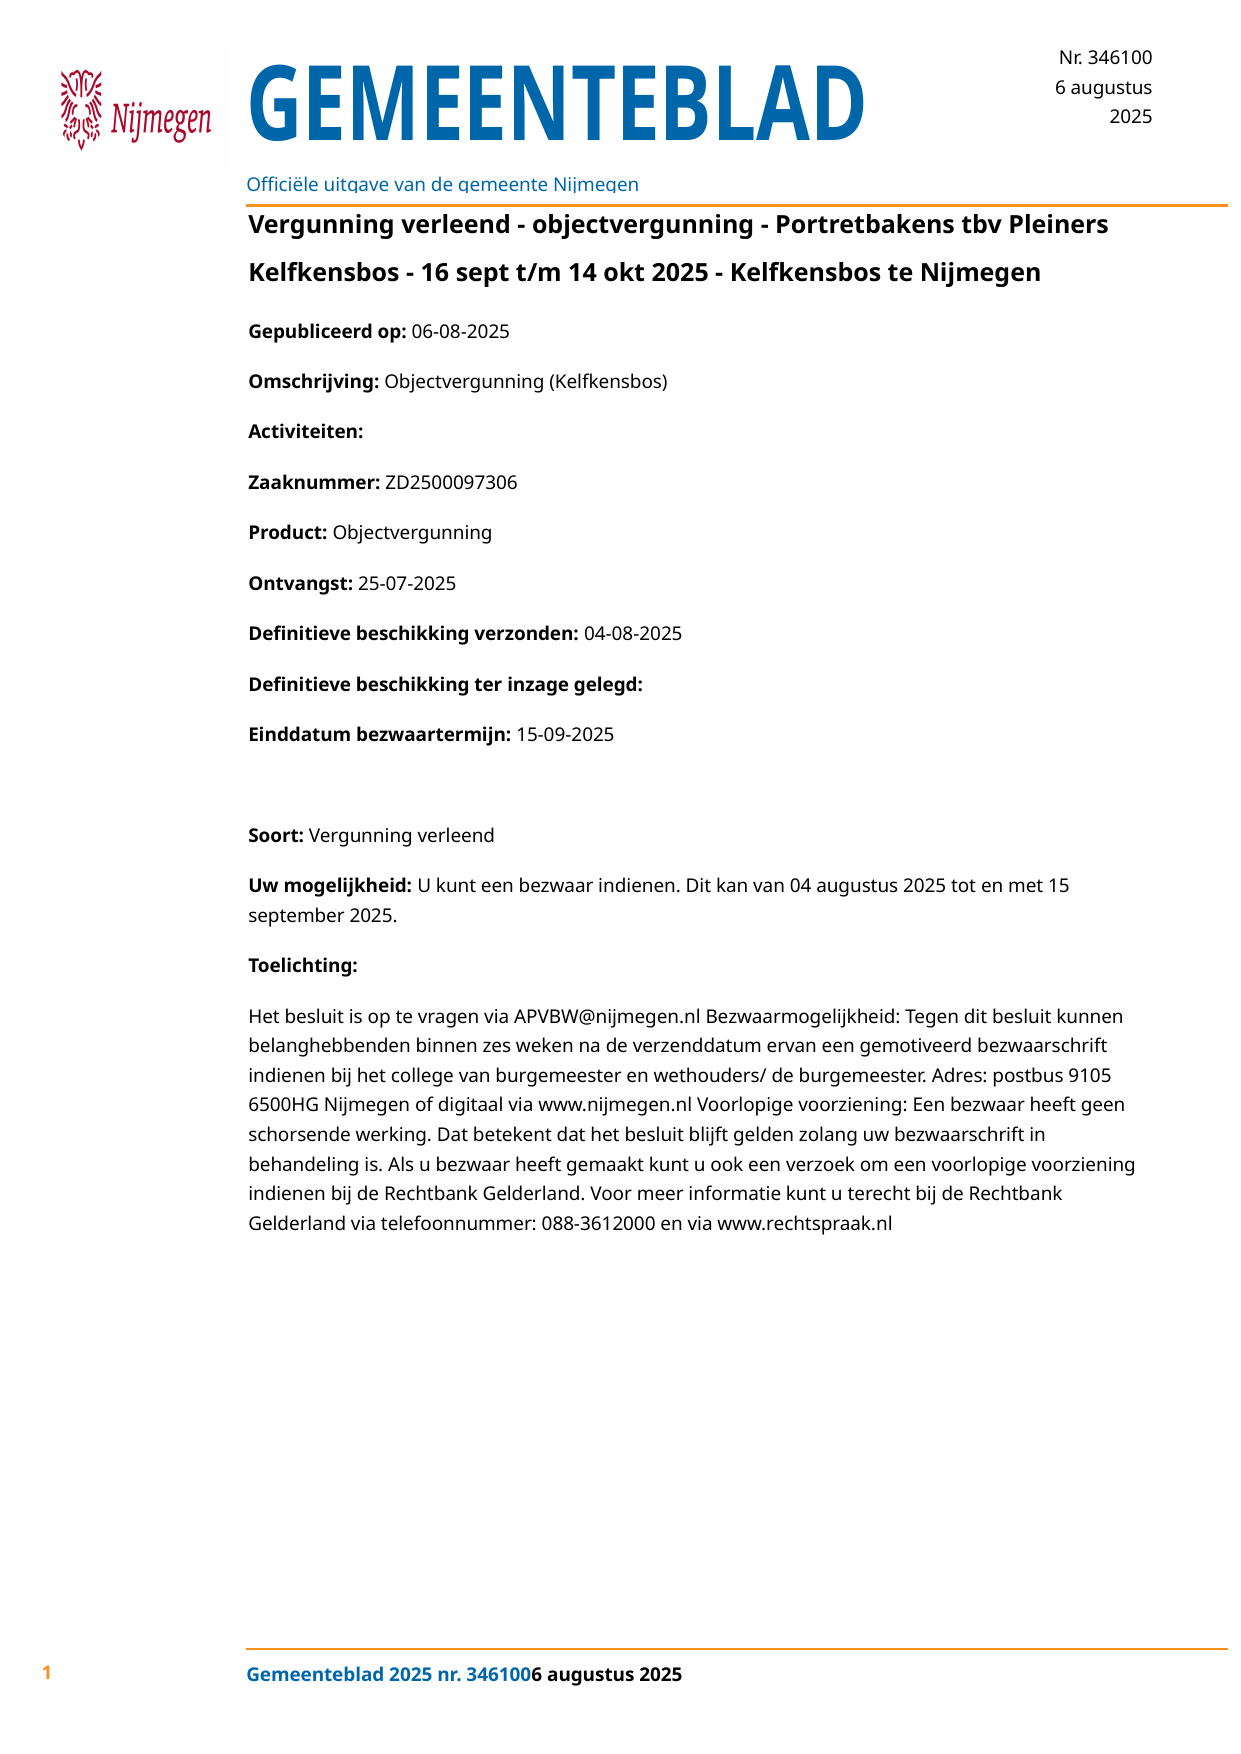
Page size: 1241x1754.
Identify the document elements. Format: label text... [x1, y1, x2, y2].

text Definitieve beschikking ter inzage gelegd: [248, 671, 1152, 697]
text Zaaknummer: ZD2500097306 [248, 469, 1152, 495]
text Het besluit is op te vragen via APVBW@nijmegen.nl Bezwaarmogelijkheid: Tegen dit besluit kunnen belanghebbenden binnen zes weken na de verzenddatum ervan een gemotiveerd bezwaarschrift indienen bij het college van burgemeester en wethouders/ de burgemeester. Adres: postbus 9105 6500HG Nijmegen of digitaal via www.nijmegen.nl Voorlopige voorziening: Een bezwaar heeft geen schorsende werking. Dat betekent dat het besluit blijft gelden zolang uw bezwaarschrift in behandeling is. Als u bezwaar heeft gemaakt kunt u ook een verzoek om een voorlopige voorziening indienen bij de Rechtbank Gelderland. Voor meer informatie kunt u terecht bij de Rechtbank Gelderland via telefoonnummer: 088-3612000 en via www.rechtspraak.nl [248, 1003, 1152, 1236]
text Product: Objectvergunning [248, 519, 1152, 545]
text Vergunning verleend - objectvergunning - Portretbakens tbv Pleiners Kelfkensbos - 16 sept t/m 14 okt 2025 - Kelfkensbos te Nijmegen [248, 207, 1152, 288]
text Soort: Vergunning verleend [248, 822, 1152, 848]
text Definitieve beschikking verzonden: 04-08-2025 [248, 620, 1152, 646]
text Omschrijving: Objectvergunning (Kelfkensbos) [248, 368, 1152, 394]
text Uw mogelijkheid: U kunt een bezwaar indienen. Dit kan van 04 augustus 2025 tot en met 15 september 2025. [248, 872, 1152, 928]
text Ontvangst: 25-07-2025 [248, 570, 1152, 596]
text Toelichting: [248, 952, 1152, 978]
text Gepubliceerd op: 06-08-2025 [248, 318, 1152, 344]
text Einddatum bezwaartermijn: 15-09-2025 [248, 721, 1152, 747]
text Activiteiten: [248, 419, 1152, 444]
picture [41, 47, 231, 172]
